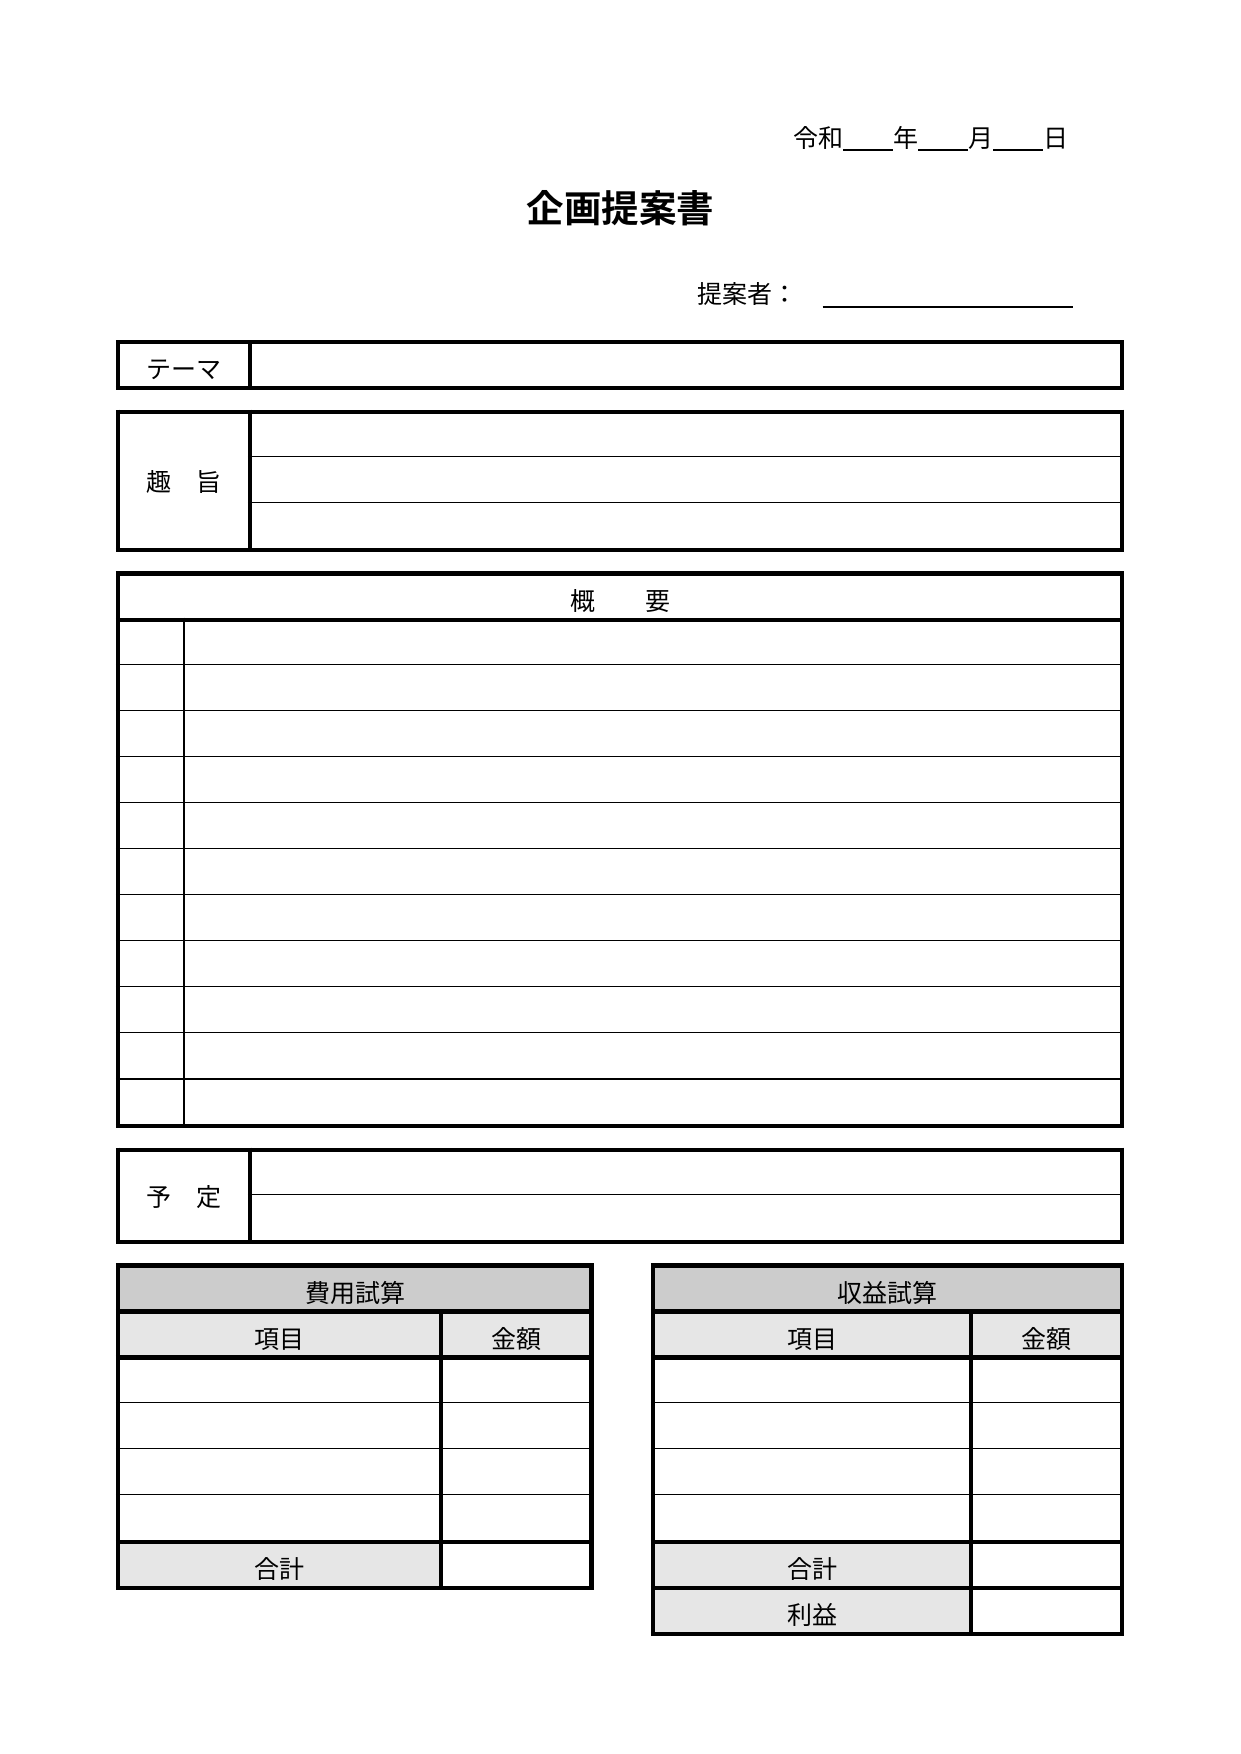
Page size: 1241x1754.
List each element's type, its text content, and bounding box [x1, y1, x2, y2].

table_cell [120, 1495, 439, 1539]
table_cell 概 要 [120, 576, 1120, 617]
table_cell [120, 1033, 183, 1078]
table_cell [973, 1495, 1120, 1539]
table_cell [252, 457, 1120, 502]
table_cell [973, 1544, 1120, 1586]
table_cell [594, 1540, 651, 1586]
table_cell 項目 [655, 1314, 969, 1355]
table_cell [118, 1244, 1122, 1263]
table_cell [120, 895, 183, 940]
table_cell [185, 757, 1120, 802]
table_cell [185, 849, 1120, 894]
table_cell [973, 1403, 1120, 1447]
table_cell [185, 803, 1120, 848]
table_cell [594, 1309, 651, 1355]
table_cell [120, 1080, 183, 1124]
table_cell 収益試算 [655, 1268, 1120, 1309]
table_cell [655, 1495, 969, 1539]
table_cell [120, 1449, 439, 1493]
table_cell [655, 1360, 969, 1401]
table_cell [252, 1195, 1120, 1239]
table_cell [120, 987, 183, 1032]
table_cell [120, 757, 183, 802]
table_cell [443, 1403, 589, 1447]
table_cell [185, 1033, 1120, 1078]
table_cell [118, 552, 1122, 571]
table_cell [185, 1080, 1120, 1124]
table_cell [185, 987, 1120, 1032]
table_cell [252, 1152, 1120, 1193]
table_cell [185, 941, 1120, 986]
table_header テーマ [120, 344, 248, 386]
table_cell [120, 849, 183, 894]
table_cell [655, 1449, 969, 1493]
table_cell [120, 711, 183, 756]
table_cell [185, 665, 1120, 709]
table_cell [120, 941, 183, 986]
table_cell 合計 [120, 1544, 439, 1586]
table_cell [118, 1128, 1122, 1147]
table_cell 趣 旨 [120, 414, 248, 548]
table_cell [594, 1355, 651, 1401]
table_cell [443, 1360, 589, 1401]
table_cell [594, 1263, 651, 1309]
table_cell [118, 390, 1122, 409]
table_cell [185, 895, 1120, 940]
table_cell [973, 1360, 1120, 1401]
table_cell 金額 [443, 1314, 589, 1355]
table_cell [252, 503, 1120, 548]
text 令和 年 月 日 [118, 118, 1122, 154]
table_cell [120, 622, 183, 663]
table_cell 利益 [655, 1590, 969, 1632]
title 企画提案書 [118, 179, 1122, 234]
table_cell [441, 1590, 591, 1632]
table_cell [443, 1544, 589, 1586]
table_cell [443, 1449, 589, 1493]
table_cell [120, 665, 183, 709]
text 提案者： [118, 275, 1122, 311]
table_cell [973, 1590, 1120, 1632]
table_cell [120, 803, 183, 848]
table_cell [655, 1403, 969, 1447]
table_cell [185, 622, 1120, 663]
table_cell [120, 1360, 439, 1401]
table_cell [594, 1448, 651, 1493]
table_cell 項目 [120, 1314, 439, 1355]
table_cell [120, 1403, 439, 1447]
table_cell 合計 [655, 1544, 969, 1586]
table_cell [594, 1494, 651, 1539]
table_cell [973, 1449, 1120, 1493]
table_header [252, 344, 1120, 386]
table_cell 費用試算 [120, 1268, 589, 1309]
table_cell 予 定 [120, 1152, 248, 1239]
table_cell [594, 1401, 651, 1447]
table_cell [185, 711, 1120, 756]
table_cell [443, 1495, 589, 1539]
table_cell [591, 1586, 651, 1632]
table_cell [118, 1590, 441, 1632]
table_cell 金額 [973, 1314, 1120, 1355]
table_cell [252, 414, 1120, 456]
